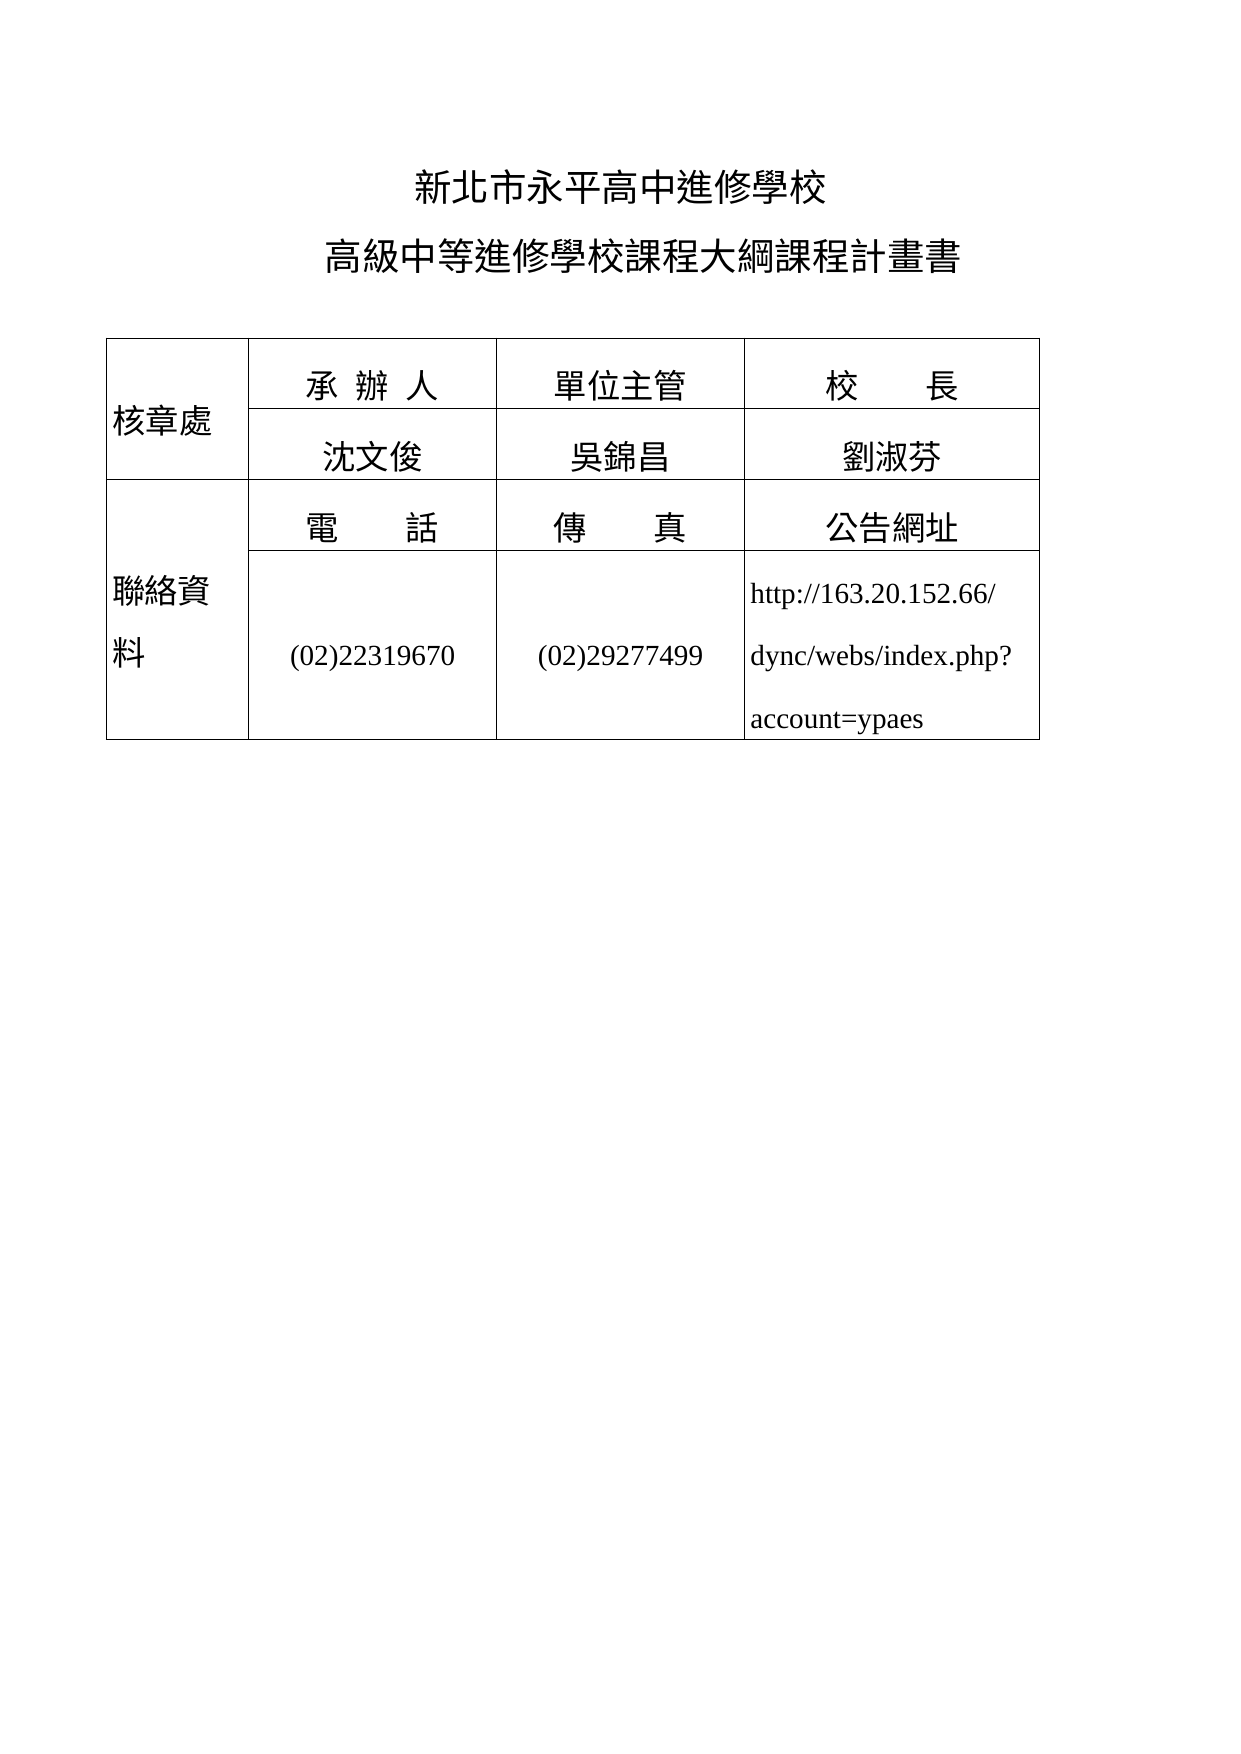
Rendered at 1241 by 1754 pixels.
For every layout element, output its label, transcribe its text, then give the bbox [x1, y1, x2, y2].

table_cell http://163.20.152.66/dync/webs/index.php?account=ypaes [745, 551, 1039, 738]
table_header 核章處 [107, 339, 248, 479]
table_cell 劉淑芬 [745, 409, 1039, 479]
table_header 校 長 [745, 339, 1039, 408]
table_cell 沈文俊 [249, 409, 496, 479]
table_cell 傳 真 [497, 480, 744, 550]
table_header 單位主管 [497, 339, 744, 408]
table_header 承 辦 人 [249, 339, 496, 408]
table_cell 電 話 [249, 480, 496, 550]
table_cell (02)22319670 [249, 551, 496, 738]
table_cell 公告網址 [745, 480, 1039, 550]
table_cell (02)29277499 [497, 551, 744, 738]
text 高級中等進修學校課程大綱課程計畫書 [106, 212, 1134, 275]
subtitle 新北市永平高中進修學校 [106, 158, 1134, 212]
table_cell 吳錦昌 [497, 409, 744, 479]
table_cell 聯絡資料 [107, 480, 248, 738]
